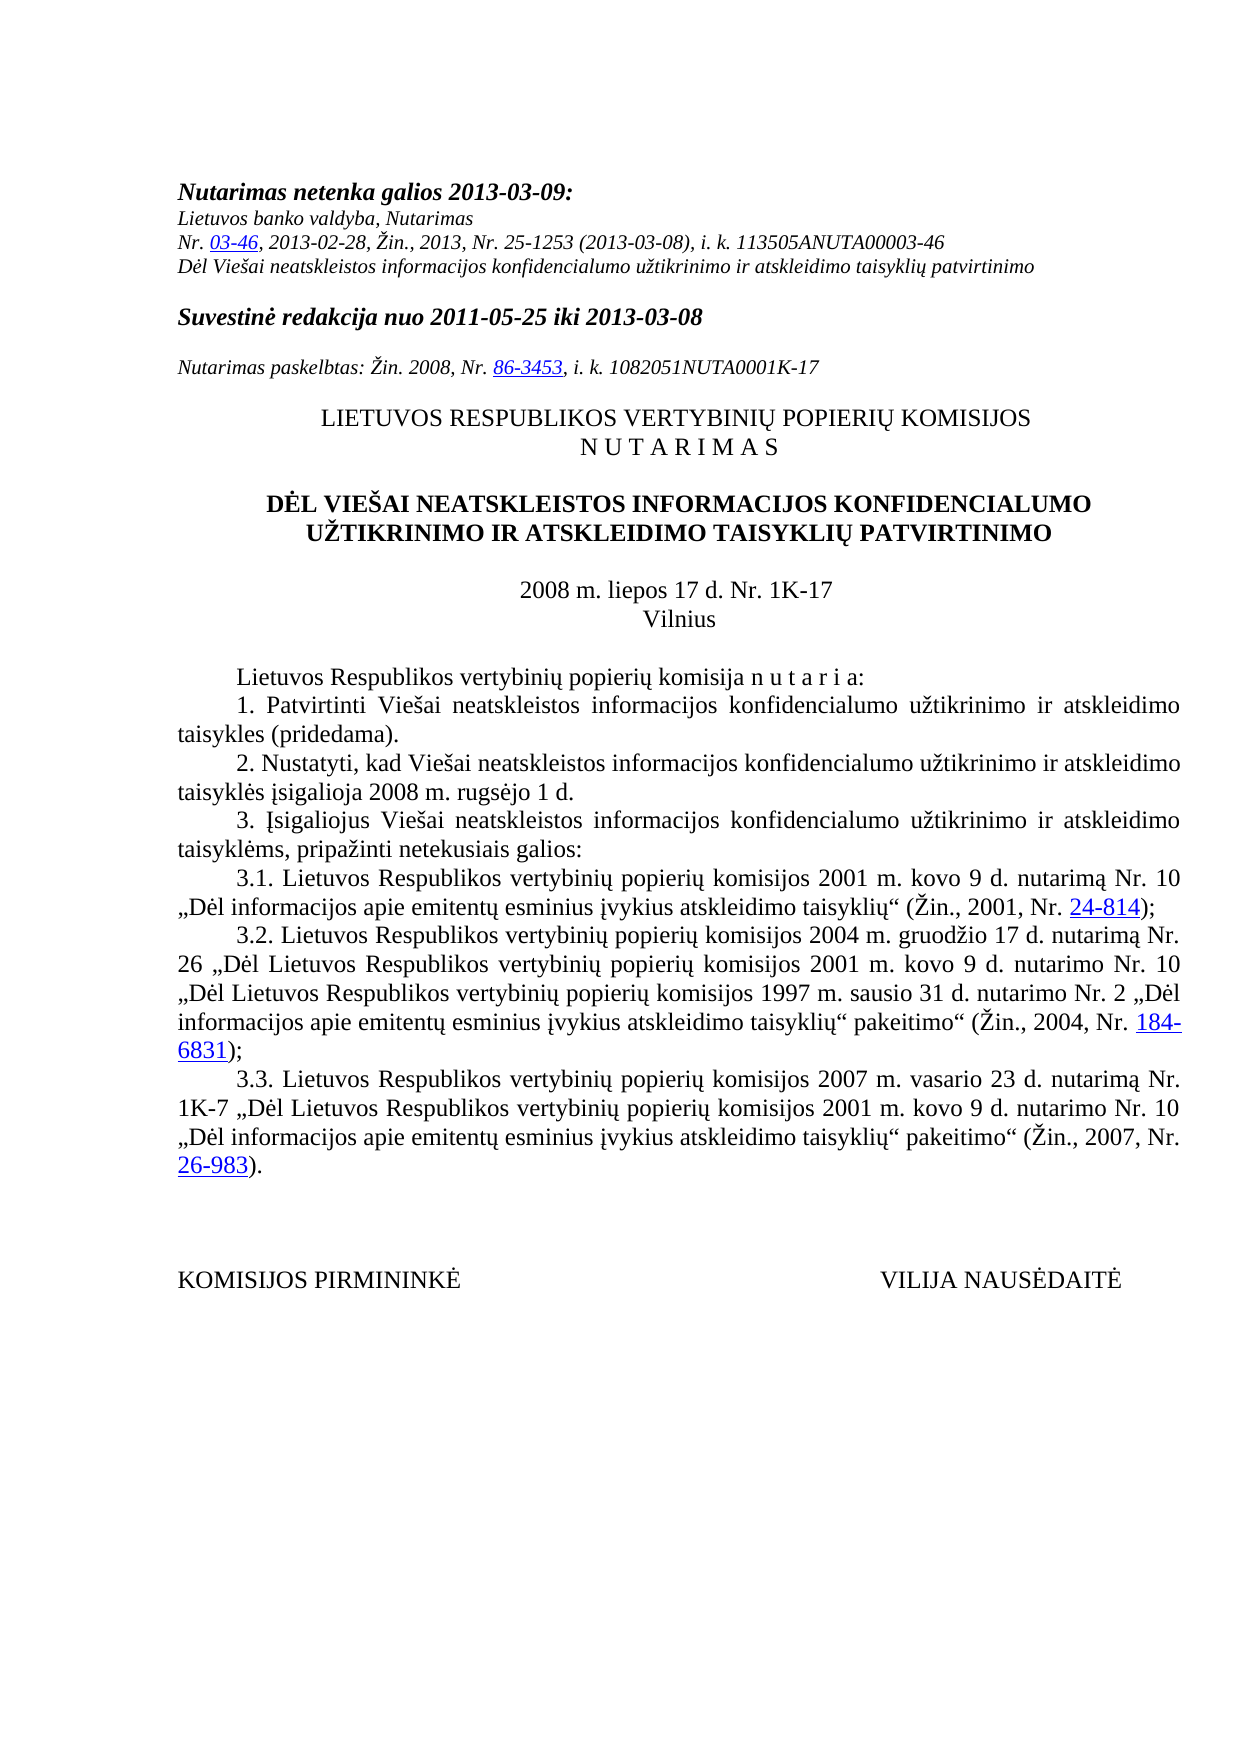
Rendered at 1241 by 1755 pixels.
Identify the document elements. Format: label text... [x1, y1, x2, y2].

text 1. Patvirtinti Viešai neatskleistos informacijos konfidencialumo užtikrinimo ir atskleidimo taisykles (pridedama). [177, 691, 1181, 748]
text 3.1. Lietuvos Respublikos vertybinių popierių komisijos 2001 m. kovo 9 d. nutarimą Nr. 10 „Dėl informacijos apie emitentų esminius įvykius atskleidimo taisyklių“ (Žin., 2001, Nr. 24-814); [177, 863, 1181, 921]
text NUTARIMAS [177, 432, 1181, 461]
text 3.3. Lietuvos Respublikos vertybinių popierių komisijos 2007 m. vasario 23 d. nutarimą Nr. 1K-7 „Dėl Lietuvos Respublikos vertybinių popierių komisijos 2001 m. kovo 9 d. nutarimo Nr. 10 „Dėl informacijos apie emitentų esminius įvykius atskleidimo taisyklių“ pakeitimo“ (Žin., 2007, Nr. 26-983). [177, 1064, 1181, 1179]
text Nr. 03-46, 2013-02-28, Žin., 2013, Nr. 25-1253 (2013-03-08), i. k. 113505ANUTA00003-46 [177, 230, 1181, 254]
text KOMISIJOS PIRMININKĖ VILIJA NAUSĖDAITĖ [177, 1266, 1181, 1294]
text 3. Įsigaliojus Viešai neatskleistos informacijos konfidencialumo užtikrinimo ir atskleidimo taisyklėms, pripažinti netekusiais galios: [177, 806, 1181, 863]
text Lietuvos banko valdyba, Nutarimas [177, 206, 1181, 230]
text Nutarimas netenka galios 2013-03-09: [177, 177, 1181, 206]
text Vilnius [177, 604, 1181, 633]
text 2. Nustatyti, kad Viešai neatskleistos informacijos konfidencialumo užtikrinimo ir atskleidimo taisyklės įsigalioja 2008 m. rugsėjo 1 d. [177, 748, 1181, 806]
text 3.2. Lietuvos Respublikos vertybinių popierių komisijos 2004 m. gruodžio 17 d. nutarimą Nr. 26 „Dėl Lietuvos Respublikos vertybinių popierių komisijos 2001 m. kovo 9 d. nutarimo Nr. 10 „Dėl Lietuvos Respublikos vertybinių popierių komisijos 1997 m. sausio 31 d. nutarimo Nr. 2 „Dėl informacijos apie emitentų esminius įvykius atskleidimo taisyklių“ pakeitimo“ (Žin., 2004, Nr. 184-6831); [177, 921, 1181, 1064]
text Nutarimas paskelbtas: Žin. 2008, Nr. 86-3453, i. k. 1082051NUTA0001K-17 [177, 355, 1181, 379]
text Dėl Viešai neatskleistos informacijos konfidencialumo užtikrinimo ir atskleidimo taisyklių patvirtinimo [177, 254, 1181, 278]
text Suvestinė redakcija nuo 2011-05-25 iki 2013-03-08 [177, 302, 1181, 331]
text DĖL VIEŠAI NEATSKLEISTOS INFORMACIJOS KONFIDENCIALUMO UŽTIKRINIMO IR ATSKLEIDIMO TAISYKLIŲ PATVIRTINIMO [177, 489, 1181, 547]
text 2008 m. liepos 17 d. Nr. 1K-17 [177, 576, 1181, 604]
text LIETUVOS RESPUBLIKOS VERTYBINIŲ POPIERIŲ KOMISIJOS [177, 403, 1181, 432]
text Lietuvos Respublikos vertybinių popierių komisija nutaria: [177, 662, 1181, 691]
